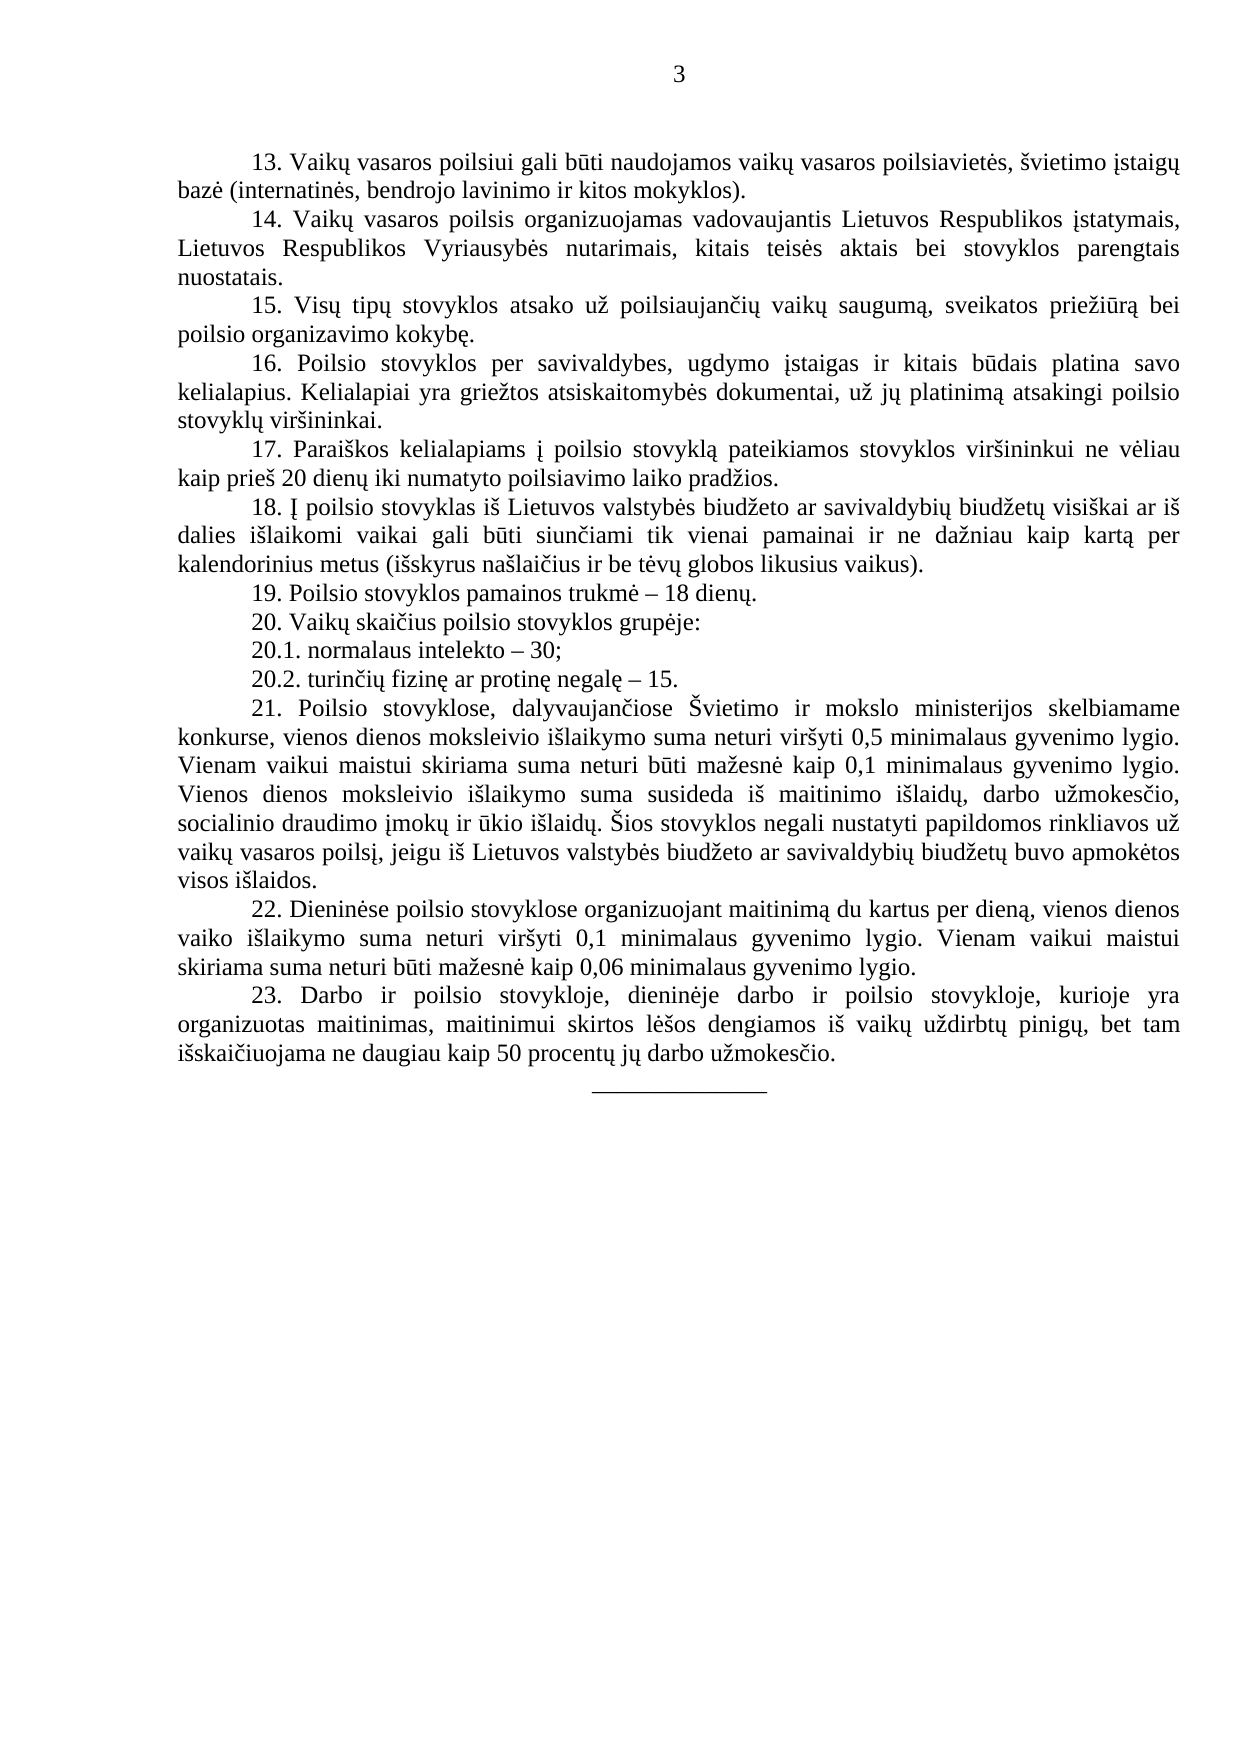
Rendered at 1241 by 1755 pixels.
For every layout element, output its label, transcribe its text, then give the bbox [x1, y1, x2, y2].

text 18. Į poilsio stovyklas iš Lietuvos valstybės biudžeto ar savivaldybių biudžetų visiškai ar iš dalies išlaikomi vaikai gali būti siunčiami tik vienai pamainai ir ne dažniau kaip kartą per kalendorinius metus (išskyrus našlaičius ir be tėvų globos likusius vaikus). [177, 492, 1181, 578]
text 20.2. turinčių fizinę ar protinę negalę – 15. [177, 664, 1181, 693]
text 21. Poilsio stovyklose, dalyvaujančiose Švietimo ir mokslo ministerijos skelbiamame konkurse, vienos dienos moksleivio išlaikymo suma neturi viršyti 0,5 minimalaus gyvenimo lygio. Vienam vaikui maistui skiriama suma neturi būti mažesnė kaip 0,1 minimalaus gyvenimo lygio. Vienos dienos moksleivio išlaikymo suma susideda iš maitinimo išlaidų, darbo užmokesčio, socialinio draudimo įmokų ir ūkio išlaidų. Šios stovyklos negali nustatyti papildomos rinkliavos už vaikų vasaros poilsį, jeigu iš Lietuvos valstybės biudžeto ar savivaldybių biudžetų buvo apmokėtos visos išlaidos. [177, 693, 1181, 894]
text 14. Vaikų vasaros poilsis organizuojamas vadovaujantis Lietuvos Respublikos įstatymais, Lietuvos Respublikos Vyriausybės nutarimais, kitais teisės aktais bei stovyklos parengtais nuostatais. [177, 204, 1181, 291]
text 23. Darbo ir poilsio stovykloje, dieninėje darbo ir poilsio stovykloje, kurioje yra organizuotas maitinimas, maitinimui skirtos lėšos dengiamos iš vaikų uždirbtų pinigų, bet tam išskaičiuojama ne daugiau kaip 50 procentų jų darbo užmokesčio. [177, 981, 1181, 1067]
text 13. Vaikų vasaros poilsiui gali būti naudojamos vaikų vasaros poilsiavietės, švietimo įstaigų bazė (internatinės, bendrojo lavinimo ir kitos mokyklos). [177, 147, 1181, 204]
text 20.1. normalaus intelekto – 30; [177, 636, 1181, 664]
text 22. Dieninėse poilsio stovyklose organizuojant maitinimą du kartus per dieną, vienos dienos vaiko išlaikymo suma neturi viršyti 0,1 minimalaus gyvenimo lygio. Vienam vaikui maistui skiriama suma neturi būti mažesnė kaip 0,06 minimalaus gyvenimo lygio. [177, 894, 1181, 981]
text 17. Paraiškos kelialapiams į poilsio stovyklą pateikiamos stovyklos viršininkui ne vėliau kaip prieš 20 dienų iki numatyto poilsiavimo laiko pradžios. [177, 434, 1181, 492]
text 15. Visų tipų stovyklos atsako už poilsiaujančių vaikų saugumą, sveikatos priežiūrą bei poilsio organizavimo kokybę. [177, 291, 1181, 348]
text 19. Poilsio stovyklos pamainos trukmė – 18 dienų. [177, 578, 1181, 607]
text 16. Poilsio stovyklos per savivaldybes, ugdymo įstaigas ir kitais būdais platina savo kelialapius. Kelialapiai yra griežtos atsiskaitomybės dokumentai, už jų platinimą atsakingi poilsio stovyklų viršininkai. [177, 348, 1181, 434]
text ______________ [177, 1067, 1181, 1096]
text 20. Vaikų skaičius poilsio stovyklos grupėje: [177, 607, 1181, 636]
